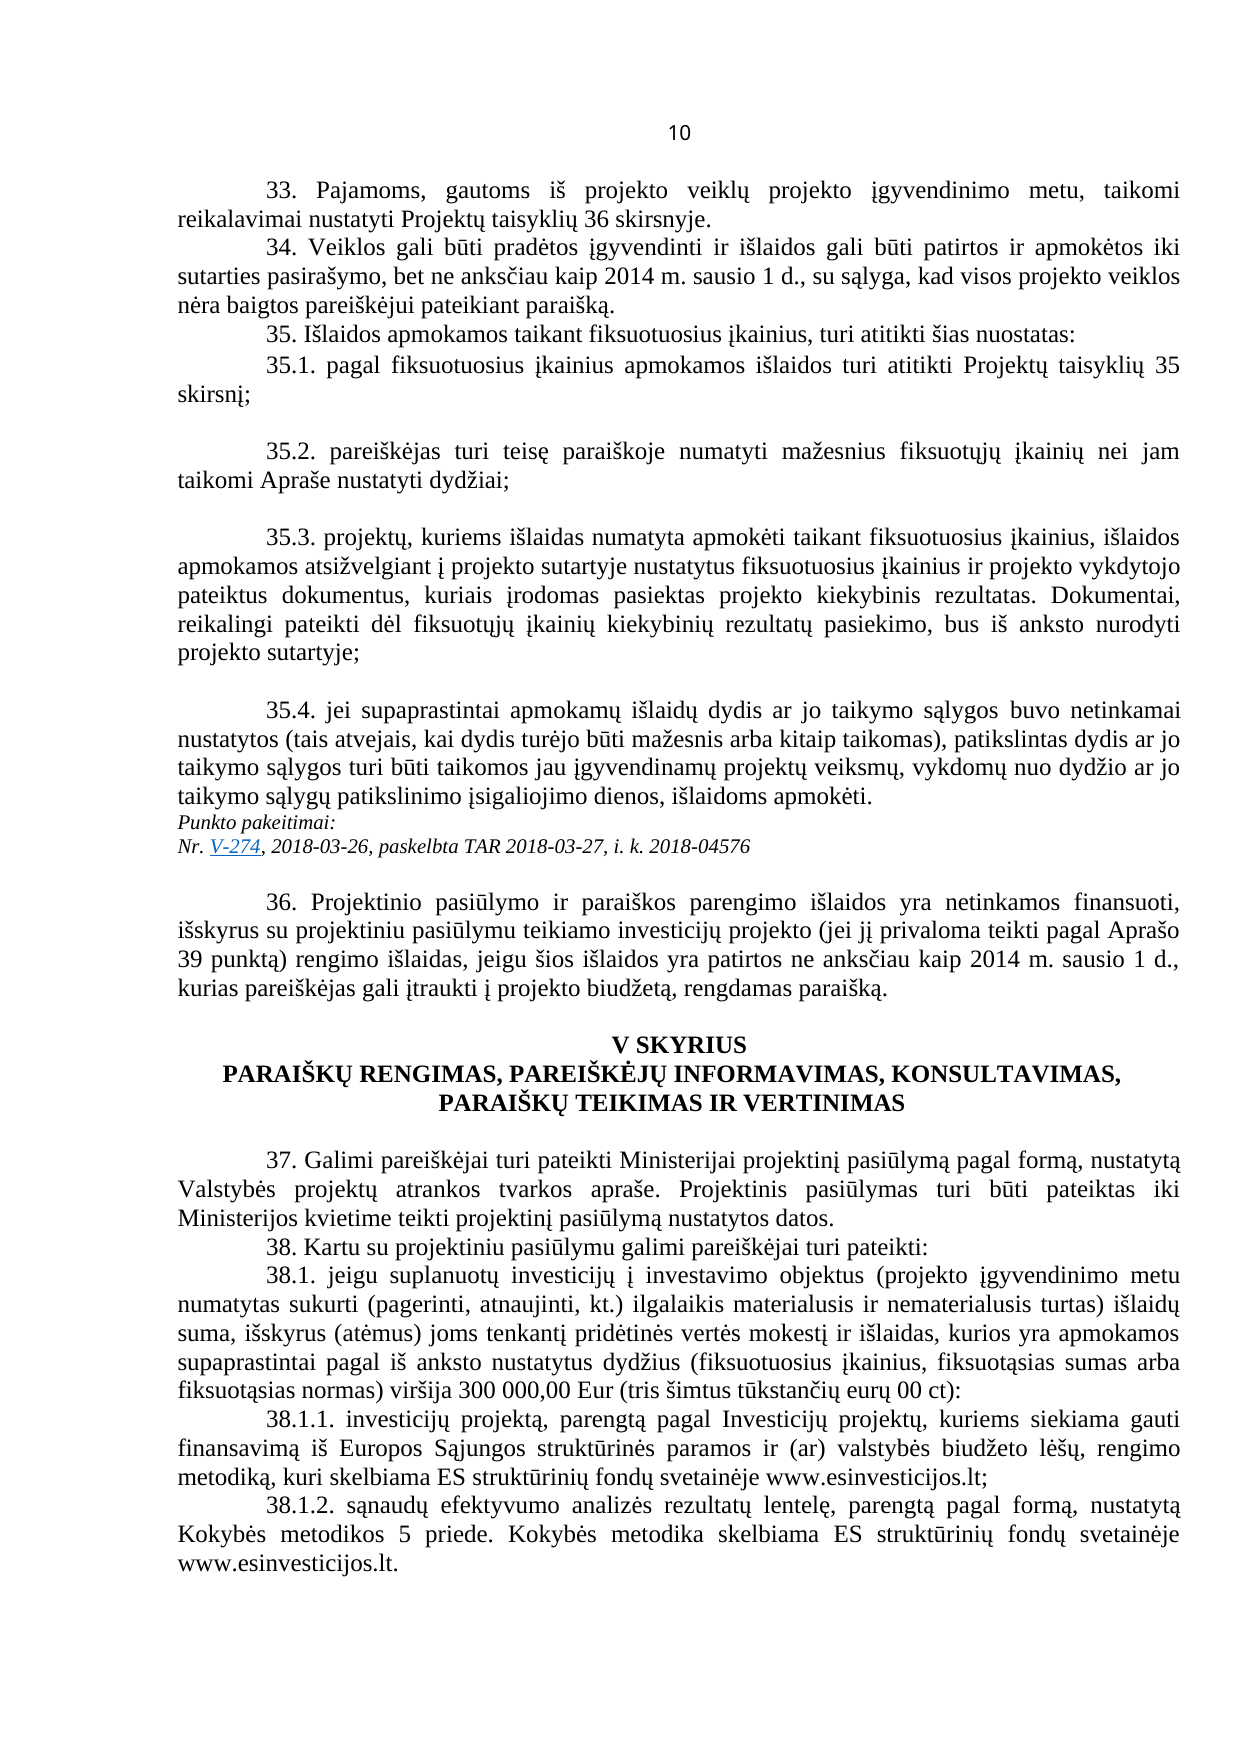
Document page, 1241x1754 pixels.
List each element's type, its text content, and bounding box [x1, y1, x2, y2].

text 35.1. pagal fiksuotuosius įkainius apmokamos išlaidos turi atitikti Projektų taisyklių 35 skirsnį; [177, 350, 1181, 407]
text 35.3. projektų, kuriems išlaidas numatyta apmokėti taikant fiksuotuosius įkainius, išlaidos apmokamos atsižvelgiant į projekto sutartyje nustatytus fiksuotuosius įkainius ir projekto vykdytojo pateiktus dokumentus, kuriais įrodomas pasiektas projekto kiekybinis rezultatas. Dokumentai, reikalingi pateikti dėl fiksuotųjų įkainių kiekybinių rezultatų pasiekimo, bus iš anksto nurodyti projekto sutartyje; [177, 522, 1181, 666]
text 38.1.1. investicijų projektą, parengtą pagal Investicijų projektų, kuriems siekiama gauti finansavimą iš Europos Sąjungos struktūrinės paramos ir (ar) valstybės biudžeto lėšų, rengimo metodiką, kuri skelbiama ES struktūrinių fondų svetainėje www.esinvesticijos.lt; [177, 1404, 1181, 1491]
text PARAIŠKŲ RENGIMAS, PAREIŠKĖJŲ INFORMAVIMAS, KONSULTAVIMAS, PARAIŠKŲ TEIKIMAS IR VERTINIMAS [177, 1059, 1167, 1117]
text V SKYRIUS [177, 1031, 1181, 1059]
text 37. Galimi pareiškėjai turi pateikti Ministerijai projektinį pasiūlymą pagal formą, nustatytą Valstybės projektų atrankos tvarkos apraše. Projektinis pasiūlymas turi būti pateiktas iki Ministerijos kvietime teikti projektinį pasiūlymą nustatytos datos. [177, 1146, 1181, 1232]
text 34. Veiklos gali būti pradėtos įgyvendinti ir išlaidos gali būti patirtos ir apmokėtos iki sutarties pasirašymo, bet ne anksčiau kaip 2014 m. sausio 1 d., su sąlyga, kad visos projekto veiklos nėra baigtos pareiškėjui pateikiant paraišką. [177, 232, 1181, 319]
text 35. Išlaidos apmokamos taikant fiksuotuosius įkainius, turi atitikti šias nuostatas: [177, 319, 1181, 347]
text Nr. V-274, 2018-03-26, paskelbta TAR 2018-03-27, i. k. 2018-04576 [177, 834, 1181, 858]
text 38. Kartu su projektiniu pasiūlymu galimi pareiškėjai turi pateikti: [177, 1232, 1181, 1261]
text 35.4. jei supaprastintai apmokamų išlaidų dydis ar jo taikymo sąlygos buvo netinkamai nustatytos (tais atvejais, kai dydis turėjo būti mažesnis arba kitaip taikomas), patikslintas dydis ar jo taikymo sąlygos turi būti taikomos jau įgyvendinamų projektų veiksmų, vykdomų nuo dydžio ar jo taikymo sąlygų patikslinimo įsigaliojimo dienos, išlaidoms apmokėti. [177, 695, 1181, 810]
text 38.1.2. sąnaudų efektyvumo analizės rezultatų lentelę, parengtą pagal formą, nustatytą Kokybės metodikos 5 priede. Kokybės metodika skelbiama ES struktūrinių fondų svetainėje www.esinvesticijos.lt. [177, 1491, 1181, 1577]
text 38.1. jeigu suplanuotų investicijų į investavimo objektus (projekto įgyvendinimo metu numatytas sukurti (pagerinti, atnaujinti, kt.) ilgalaikis materialusis ir nematerialusis turtas) išlaidų suma, išskyrus (atėmus) joms tenkantį pridėtinės vertės mokestį ir išlaidas, kurios yra apmokamos supaprastintai pagal iš anksto nustatytus dydžius (fiksuotuosius įkainius, fiksuotąsias sumas arba fiksuotąsias normas) viršija 300 000,00 Eur (tris šimtus tūkstančių eurų 00 ct): [177, 1261, 1181, 1404]
text 36. Projektinio pasiūlymo ir paraiškos parengimo išlaidos yra netinkamos finansuoti, išskyrus su projektiniu pasiūlymu teikiamo investicijų projekto (jei jį privaloma teikti pagal Aprašo 39 punktą) rengimo išlaidas, jeigu šios išlaidos yra patirtos ne anksčiau kaip 2014 m. sausio 1 d., kurias pareiškėjas gali įtraukti į projekto biudžetą, rengdamas paraišką. [177, 887, 1181, 1002]
text 35.2. pareiškėjas turi teisę paraiškoje numatyti mažesnius fiksuotųjų įkainių nei jam taikomi Apraše nustatyti dydžiai; [177, 436, 1181, 494]
text 33. Pajamoms, gautoms iš projekto veiklų projekto įgyvendinimo metu, taikomi reikalavimai nustatyti Projektų taisyklių 36 skirsnyje. [177, 175, 1181, 232]
text Punkto pakeitimai: [177, 810, 1181, 834]
